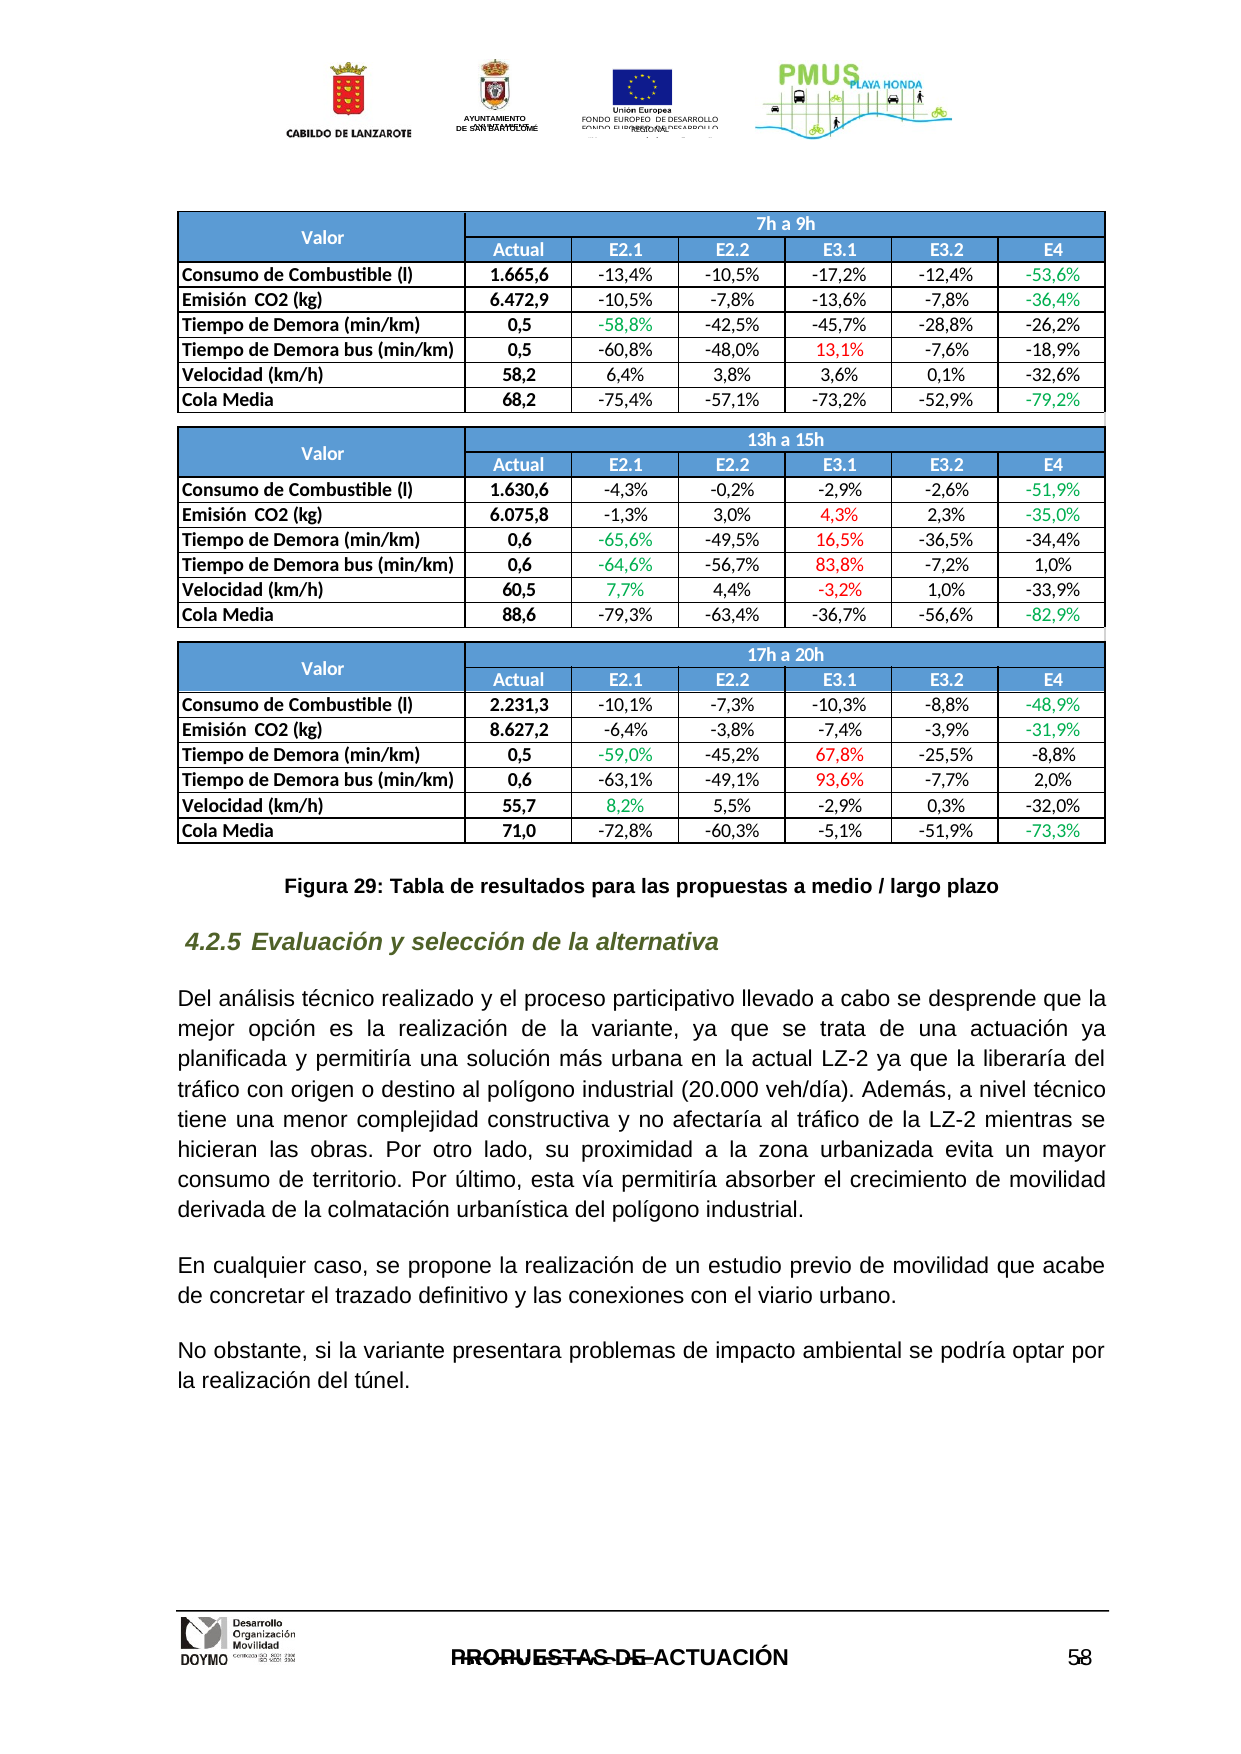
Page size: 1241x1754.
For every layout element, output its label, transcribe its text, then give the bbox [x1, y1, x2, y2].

table_cell -33,9% [999, 578, 1104, 602]
table_cell -10,1% [572, 693, 678, 717]
table_cell 8.627,2 [466, 718, 571, 742]
table_cell -13,4% [572, 263, 678, 286]
table_cell Cola Media [179, 603, 464, 627]
table_cell Tiempo de Demora (min/km) [179, 528, 464, 552]
table_cell Velocidad (km/h) [179, 363, 464, 387]
table_cell -65,6% [572, 528, 678, 552]
table_cell [178, 413, 1104, 426]
table_cell 3,0% [679, 503, 784, 526]
table_cell -82,9% [999, 603, 1104, 627]
table_cell Valor [179, 643, 464, 691]
table_cell Tiempo de Demora bus (min/km) [179, 768, 464, 792]
table_cell Emisión CO2 (kg) [179, 503, 464, 526]
table_cell -48,0% [679, 338, 784, 361]
table_cell -3,9% [892, 718, 997, 742]
table_header 7h a 9h [466, 212, 1104, 236]
table_cell -2,6% [892, 478, 997, 501]
table_cell 0,3% [892, 793, 997, 817]
picture [286, 62, 412, 139]
table_cell -79,3% [572, 603, 678, 627]
table_cell -0,2% [679, 478, 784, 501]
table_cell Valor [179, 428, 464, 476]
table_cell -52,9% [892, 388, 997, 412]
table_cell -56,6% [892, 603, 997, 627]
table_cell E4 [999, 668, 1104, 691]
table_cell 0,6 [466, 553, 571, 577]
table_cell E3.1 [786, 238, 891, 261]
table_cell -25,5% [892, 743, 997, 767]
table_cell -45,2% [679, 743, 784, 767]
table_cell -63,1% [572, 768, 678, 792]
table_cell E3.2 [892, 238, 997, 261]
table_cell -53,6% [999, 263, 1104, 286]
table_cell 1.665,6 [466, 263, 571, 286]
table_cell -72,8% [572, 819, 678, 842]
table_cell 0,5 [466, 313, 571, 336]
table_cell -8,8% [999, 743, 1104, 767]
table_cell -31,9% [999, 718, 1104, 742]
table_cell 0,5 [466, 338, 571, 361]
table_cell -3,8% [679, 718, 784, 742]
table_cell 2.231,3 [466, 693, 571, 717]
table_cell Tiempo de Demora (min/km) [179, 743, 464, 767]
table_cell E2.1 [572, 238, 678, 261]
table_cell 5,5% [679, 793, 784, 817]
table_cell 13h a 15h [466, 428, 1104, 451]
table_cell 6.075,8 [466, 503, 571, 526]
subtitle Evaluación y selección de la alternativa [185, 927, 1146, 956]
table_cell Consumo de Combustible (l) [179, 478, 464, 501]
table_cell -60,3% [679, 819, 784, 842]
table_cell -58,8% [572, 313, 678, 336]
picture [477, 59, 512, 111]
table_cell -7,3% [679, 693, 784, 717]
picture [180, 1617, 295, 1665]
table_cell Actual [466, 238, 571, 261]
table_cell -51,9% [999, 478, 1104, 501]
table_cell -75,4% [572, 388, 678, 412]
table_cell 60,5 [466, 578, 571, 602]
table_cell -57,1% [679, 388, 784, 412]
text En cualquier caso, se propone la realización de un estudio previo de movilidad que acabe de concretar el trazado definitivo y las conexiones con el viario urbano. [177, 1252, 1106, 1308]
table_cell -49,1% [679, 768, 784, 792]
table_cell Emisión CO2 (kg) [179, 288, 464, 311]
table_cell Cola Media [179, 388, 464, 412]
table_cell -1,3% [572, 503, 678, 526]
table_cell -56,7% [679, 553, 784, 577]
table_cell 88,6 [466, 603, 571, 627]
table_cell -7,6% [892, 338, 997, 361]
table_cell 93,6% [786, 768, 891, 792]
table_cell -10,5% [679, 263, 784, 286]
table_cell 17h a 20h [466, 643, 1104, 666]
table_cell E4 [999, 238, 1104, 261]
table_cell 6,4% [572, 363, 678, 387]
table_cell -12,4% [892, 263, 997, 286]
table_cell -3,2% [786, 578, 891, 602]
table_cell -17,2% [786, 263, 891, 286]
text Del análisis técnico realizado y el proceso participativo llevado a cabo se desprende que la mejor opción es la realización de la variante, ya que se trata de una actuación ya planificada y permitiría una solución más urbana en la actual LZ-2 ya que la liberaría del tráfico con origen o destino al polígono industrial (20.000 veh/día). Además, a nivel técnico tiene una menor complejidad constructiva y no afectaría al tráfico de la LZ-2 mientras se hicieran las obras. Por otro lado, su proximidad a la zona urbanizada evita un mayor consumo de territorio. Por último, esta vía permitiría absorber el crecimiento de movilidad derivada de la colmatación urbanística del polígono industrial. [177, 985, 1107, 1223]
table_cell -36,5% [892, 528, 997, 552]
table_cell -6,4% [572, 718, 678, 742]
table_cell Actual [466, 668, 571, 691]
table_cell 13,1% [786, 338, 891, 361]
table_cell 1.630,6 [466, 478, 571, 501]
table_cell 4,4% [679, 578, 784, 602]
table_cell -7,4% [786, 718, 891, 742]
table_cell 3,6% [786, 363, 891, 387]
text No obstante, si la variante presentara problemas de impacto ambiental se podría optar por la realización del túnel. [177, 1337, 1106, 1394]
table_cell 83,8% [786, 553, 891, 577]
table_cell -7,7% [892, 768, 997, 792]
table_cell E2.2 [679, 453, 784, 476]
table_cell -7,8% [892, 288, 997, 311]
table_cell Tiempo de Demora bus (min/km) [179, 553, 464, 577]
table_cell 0,6 [466, 528, 571, 552]
table_cell 7,7% [572, 578, 678, 602]
table_cell -18,9% [999, 338, 1104, 361]
table_cell -2,9% [786, 478, 891, 501]
table_cell Tiempo de Demora bus (min/km) [179, 338, 464, 361]
table_cell 0,6 [466, 768, 571, 792]
picture [754, 60, 953, 140]
table_cell -60,8% [572, 338, 678, 361]
table_cell -10,5% [572, 288, 678, 311]
table_cell 58,2 [466, 363, 571, 387]
table_cell 2,0% [999, 768, 1104, 792]
table_cell -64,6% [572, 553, 678, 577]
table_cell -42,5% [679, 313, 784, 336]
table_cell Consumo de Combustible (l) [179, 693, 464, 717]
table_cell -34,4% [999, 528, 1104, 552]
table_cell 8,2% [572, 793, 678, 817]
table_cell Tiempo de Demora (min/km) [179, 313, 464, 336]
table_cell -5,1% [786, 819, 891, 842]
table_cell Actual [466, 453, 571, 476]
table_cell -45,7% [786, 313, 891, 336]
table_cell Velocidad (km/h) [179, 578, 464, 602]
table_cell E2.2 [679, 238, 784, 261]
table_cell -13,6% [786, 288, 891, 311]
table_cell -49,5% [679, 528, 784, 552]
table_cell -7,8% [679, 288, 784, 311]
table_cell E3.1 [786, 668, 891, 691]
table_cell 1,0% [892, 578, 997, 602]
table_cell -26,2% [999, 313, 1104, 336]
table_cell -10,3% [786, 693, 891, 717]
table_cell Emisión CO2 (kg) [179, 718, 464, 742]
table_cell 0,1% [892, 363, 997, 387]
table_cell 3,8% [679, 363, 784, 387]
table_cell 55,7 [466, 793, 571, 817]
table_cell -36,7% [786, 603, 891, 627]
table_cell -8,8% [892, 693, 997, 717]
table_cell E4 [999, 453, 1104, 476]
table_cell E2.1 [572, 453, 678, 476]
table_cell -2,9% [786, 793, 891, 817]
table_cell Cola Media [179, 819, 464, 842]
table_cell -32,0% [999, 793, 1104, 817]
table_cell 67,8% [786, 743, 891, 767]
table_cell E3.2 [892, 668, 997, 691]
table_cell Consumo de Combustible (l) [179, 263, 464, 286]
table_cell 71,0 [466, 819, 571, 842]
text Figura 29: Tabla de resultados para las propuestas a medio / largo plazo [168, 874, 1115, 898]
table_cell 68,2 [466, 388, 571, 412]
table_cell 2,3% [892, 503, 997, 526]
table_cell [178, 628, 1104, 641]
table_cell E2.2 [679, 668, 784, 691]
table_cell 0,5 [466, 743, 571, 767]
table_cell E3.2 [892, 453, 997, 476]
table_cell Velocidad (km/h) [179, 793, 464, 817]
table_cell E2.1 [572, 668, 678, 691]
table_cell -79,2% [999, 388, 1104, 412]
picture [612, 68, 673, 114]
table_cell 4,3% [786, 503, 891, 526]
table_cell 16,5% [786, 528, 891, 552]
table_cell -63,4% [679, 603, 784, 627]
table_cell -28,8% [892, 313, 997, 336]
table_cell E3.1 [786, 453, 891, 476]
table_cell -35,0% [999, 503, 1104, 526]
table_cell -36,4% [999, 288, 1104, 311]
table_cell -32,6% [999, 363, 1104, 387]
table_cell -48,9% [999, 693, 1104, 717]
table_header Valor [179, 212, 465, 261]
table_cell -59,0% [572, 743, 678, 767]
table_cell -4,3% [572, 478, 678, 501]
table_cell 6.472,9 [466, 288, 571, 311]
table_cell -73,2% [786, 388, 891, 412]
table_cell -51,9% [892, 819, 997, 842]
table_cell -73,3% [999, 819, 1104, 842]
table_cell 1,0% [999, 553, 1104, 577]
table_cell -7,2% [892, 553, 997, 577]
